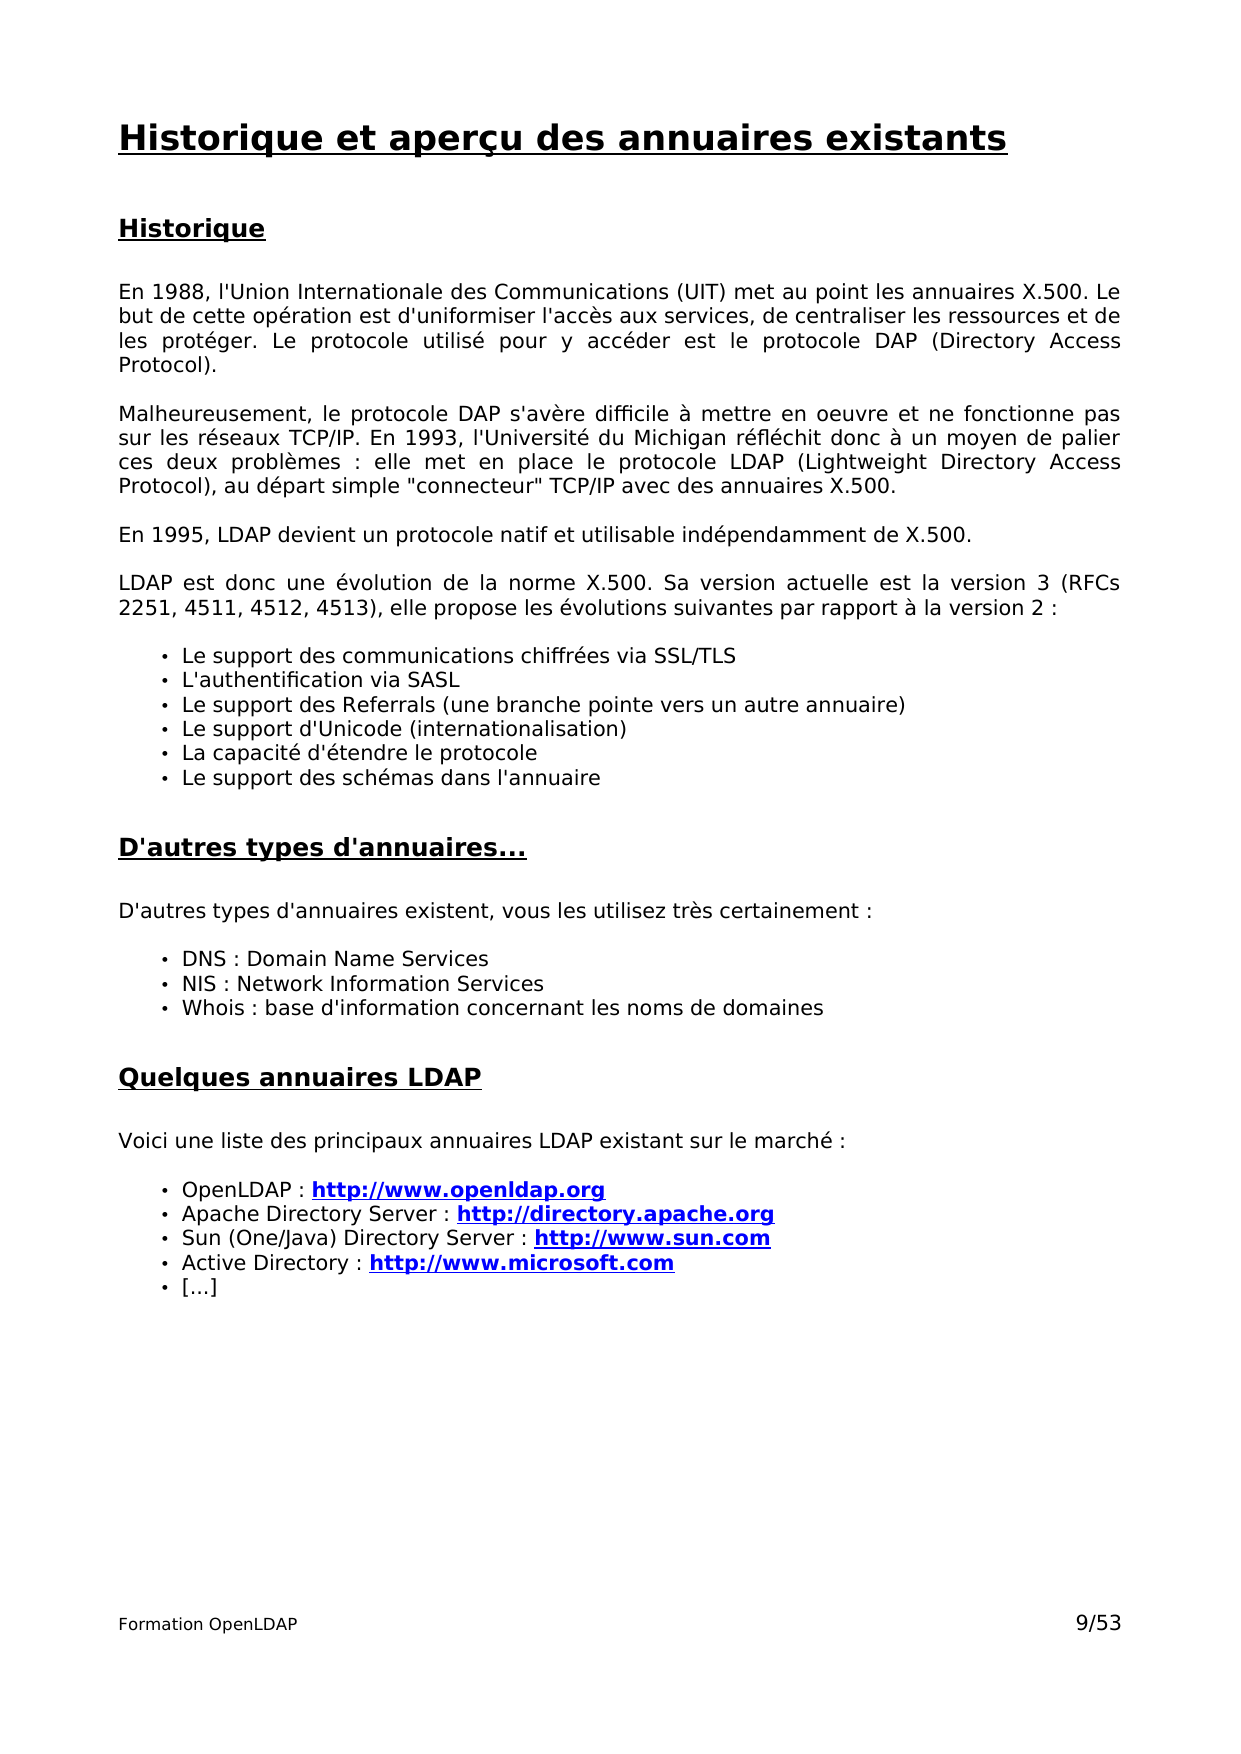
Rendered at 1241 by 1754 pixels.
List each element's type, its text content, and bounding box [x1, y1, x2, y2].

list Apache Directory Server : http://directory.apache.org [162, 1202, 1122, 1227]
list Le support d'Unicode (internationalisation) [162, 717, 1122, 741]
list [...] [162, 1275, 1122, 1299]
text Voici une liste des principaux annuaires LDAP existant sur le marché : [118, 1129, 1122, 1154]
list Le support des schémas dans l'annuaire [162, 766, 1122, 790]
list Sun (One/Java) Directory Server : http://www.sun.com [162, 1227, 1122, 1251]
text Malheureusement, le protocole DAP s'avère difficile à mettre en oeuvre et ne fonctionne pas sur les réseaux TCP/IP. En 1993, l'Université du Michigan réfléchit donc à un moyen de palier ces deux problèmes : elle met en place le protocole LDAP (Lightweight Directory Access Protocol), au départ simple "connecteur" TCP/IP avec des annuaires X.500. [118, 402, 1122, 499]
list Le support des communications chiffrées via SSL/TLS [162, 644, 1122, 669]
list Le support des Referrals (une branche pointe vers un autre annuaire) [162, 693, 1122, 717]
list Active Directory : http://www.microsoft.com [162, 1251, 1122, 1275]
subtitle D'autres types d'annuaires... [118, 833, 1122, 862]
subtitle Quelques annuaires LDAP [118, 1063, 1122, 1093]
text LDAP est donc une évolution de la norme X.500. Sa version actuelle est la version 3 (RFCs 2251, 4511, 4512, 4513), elle propose les évolutions suivantes par rapport à la version 2 : [118, 572, 1122, 620]
subtitle Historique [118, 214, 1122, 244]
list OpenLDAP : http://www.openldap.org [162, 1178, 1122, 1202]
list DNS : Domain Name Services [162, 948, 1122, 972]
list NIS : Network Information Services [162, 972, 1122, 996]
list Whois : base d'information concernant les noms de domaines [162, 996, 1122, 1020]
list La capacité d'étendre le protocole [162, 741, 1122, 766]
subtitle Historique et aperçu des annuaires existants [118, 118, 1122, 159]
text En 1995, LDAP devient un protocole natif et utilisable indépendamment de X.500. [118, 523, 1122, 547]
list L'authentification via SASL [162, 669, 1122, 693]
text D'autres types d'annuaires existent, vous les utilisez très certainement : [118, 899, 1122, 923]
text En 1988, l'Union Internationale des Communications (UIT) met au point les annuaires X.500. Le but de cette opération est d'uniformiser l'accès aux services, de centraliser les ressources et de les protéger. Le protocole utilisé pour y accéder est le protocole DAP (Directory Access Protocol). [118, 280, 1122, 377]
